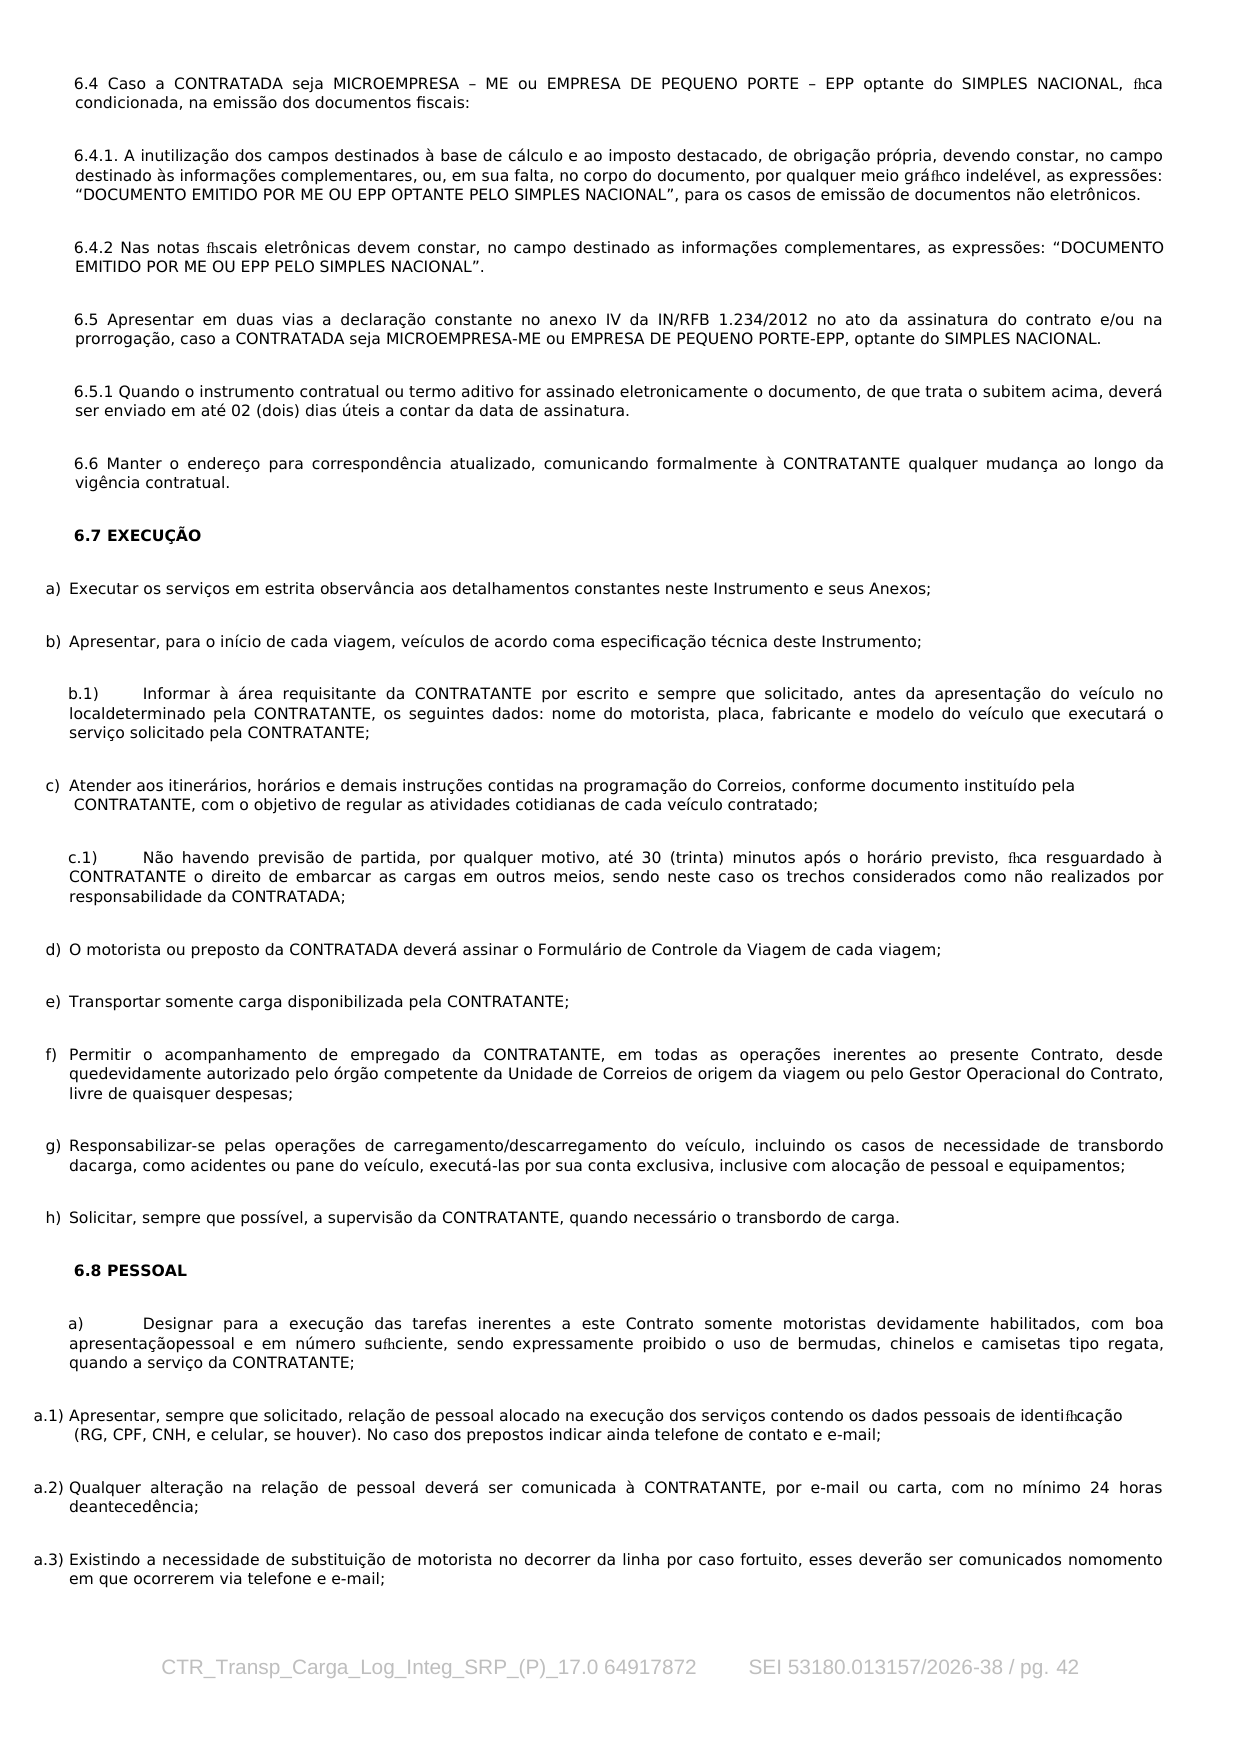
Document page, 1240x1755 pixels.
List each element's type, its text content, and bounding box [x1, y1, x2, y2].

list O motorista ou preposto da CONTRATADA deverá assinar o Formulário de Controle da Viagem de cada viagem; [45, 941, 1165, 959]
text 6.5.1 Quando o instrumento contratual ou termo aditivo for assinado eletronicamente o documento, de que trata o subitem acima, deverá ser enviado em até 02 (dois) dias úteis a contar da data de assinatura. [74, 383, 1165, 421]
text CONTRATANTE, com o objetivo de regular as atividades cotidianas de cada veículo contratado; [74, 796, 1165, 814]
text 6.4.1. A inutilização dos campos destinados à base de cálculo e ao imposto destacado, de obrigação própria, devendo constar, no campo destinado às informações complementares, ou, em sua falta, no corpo do documento, por qualquer meio gráco indelével, as expressões: “DOCUMENTO EMITIDO POR ME OU EPP OPTANTE PELO SIMPLES NACIONAL”, para os casos de emissão de documentos não eletrônicos. [74, 147, 1165, 204]
list Permitir o acompanhamento de empregado da CONTRATANTE, em todas as operações inerentes ao presente Contrato, desde quedevidamente autorizado pelo órgão competente da Unidade de Correios de origem da viagem ou pelo Gestor Operacional do Contrato, livre de quaisquer despesas; [45, 1046, 1165, 1103]
text (RG, CPF, CNH, e celular, se houver). No caso dos prepostos indicar ainda telefone de contato e e-mail; [74, 1426, 1165, 1444]
list Qualquer alteração na relação de pessoal deverá ser comunicada à CONTRATANTE, por e-mail ou carta, com no mínimo 24 horas deantecedência; [33, 1479, 1165, 1516]
list Solicitar, sempre que possível, a supervisão da CONTRATANTE, quando necessário o transbordo de carga. [45, 1209, 1165, 1228]
list Designar para a execução das tarefas inerentes a este Contrato somente motoristas devidamente habilitados, com boa apresentaçãopessoal e em número suciente, sendo expressamente proibido o uso de bermudas, chinelos e camisetas tipo regata, quando a serviço da CONTRATANTE; [68, 1315, 1165, 1372]
text 6.5 Apresentar em duas vias a declaração constante no anexo IV da IN/RFB 1.234/2012 no ato da assinatura do contrato e/ou na prorrogação, caso a CONTRATADA seja MICROEMPRESA-ME ou EMPRESA DE PEQUENO PORTE-EPP, optante do SIMPLES NACIONAL. [74, 311, 1165, 348]
text 6.7 EXECUÇÃO [74, 527, 1185, 545]
list Atender aos itinerários, horários e demais instruções contidas na programação do Correios, conforme documento instituído pela [45, 777, 1165, 795]
text 6.8 PESSOAL [74, 1262, 1185, 1280]
list Apresentar, sempre que solicitado, relação de pessoal alocado na execução dos serviços contendo os dados pessoais de identicação [33, 1407, 1165, 1425]
list Executar os serviços em estrita observância aos detalhamentos constantes neste Instrumento e seus Anexos; [45, 580, 1165, 598]
list Não havendo previsão de partida, por qualquer motivo, até 30 (trinta) minutos após o horário previsto, ca resguardado à CONTRATANTE o direito de embarcar as cargas em outros meios, sendo neste caso os trechos considerados como não realizados por responsabilidade da CONTRATADA; [68, 849, 1165, 906]
list Responsabilizar-se pelas operações de carregamento/descarregamento do veículo, incluindo os casos de necessidade de transbordo dacarga, como acidentes ou pane do veículo, executá-las por sua conta exclusiva, inclusive com alocação de pessoal e equipamentos; [45, 1137, 1165, 1175]
text 6.4 Caso a CONTRATADA seja MICROEMPRESA – ME ou EMPRESA DE PEQUENO PORTE – EPP optante do SIMPLES NACIONAL, ca condicionada, na emissão dos documentos fiscais: [74, 75, 1165, 113]
text 6.6 Manter o endereço para correspondência atualizado, comunicando formalmente à CONTRATANTE qualquer mudança ao longo da vigência contratual. [74, 455, 1165, 493]
list Transportar somente carga disponibilizada pela CONTRATANTE; [45, 993, 1165, 1011]
list Apresentar, para o início de cada viagem, veículos de acordo coma especificação técnica deste Instrumento; [45, 633, 1165, 651]
list Existindo a necessidade de substituição de motorista no decorrer da linha por caso fortuito, esses deverão ser comunicados nomomento em que ocorrerem via telefone e e-mail; [33, 1551, 1165, 1588]
list Informar à área requisitante da CONTRATANTE por escrito e sempre que solicitado, antes da apresentação do veículo no localdeterminado pela CONTRATANTE, os seguintes dados: nome do motorista, placa, fabricante e modelo do veículo que executará o serviço solicitado pela CONTRATANTE; [68, 685, 1165, 742]
text 6.4.2 Nas notas scais eletrônicas devem constar, no campo destinado as informações complementares, as expressões: “DOCUMENTO EMITIDO POR ME OU EPP PELO SIMPLES NACIONAL”. [74, 239, 1165, 276]
